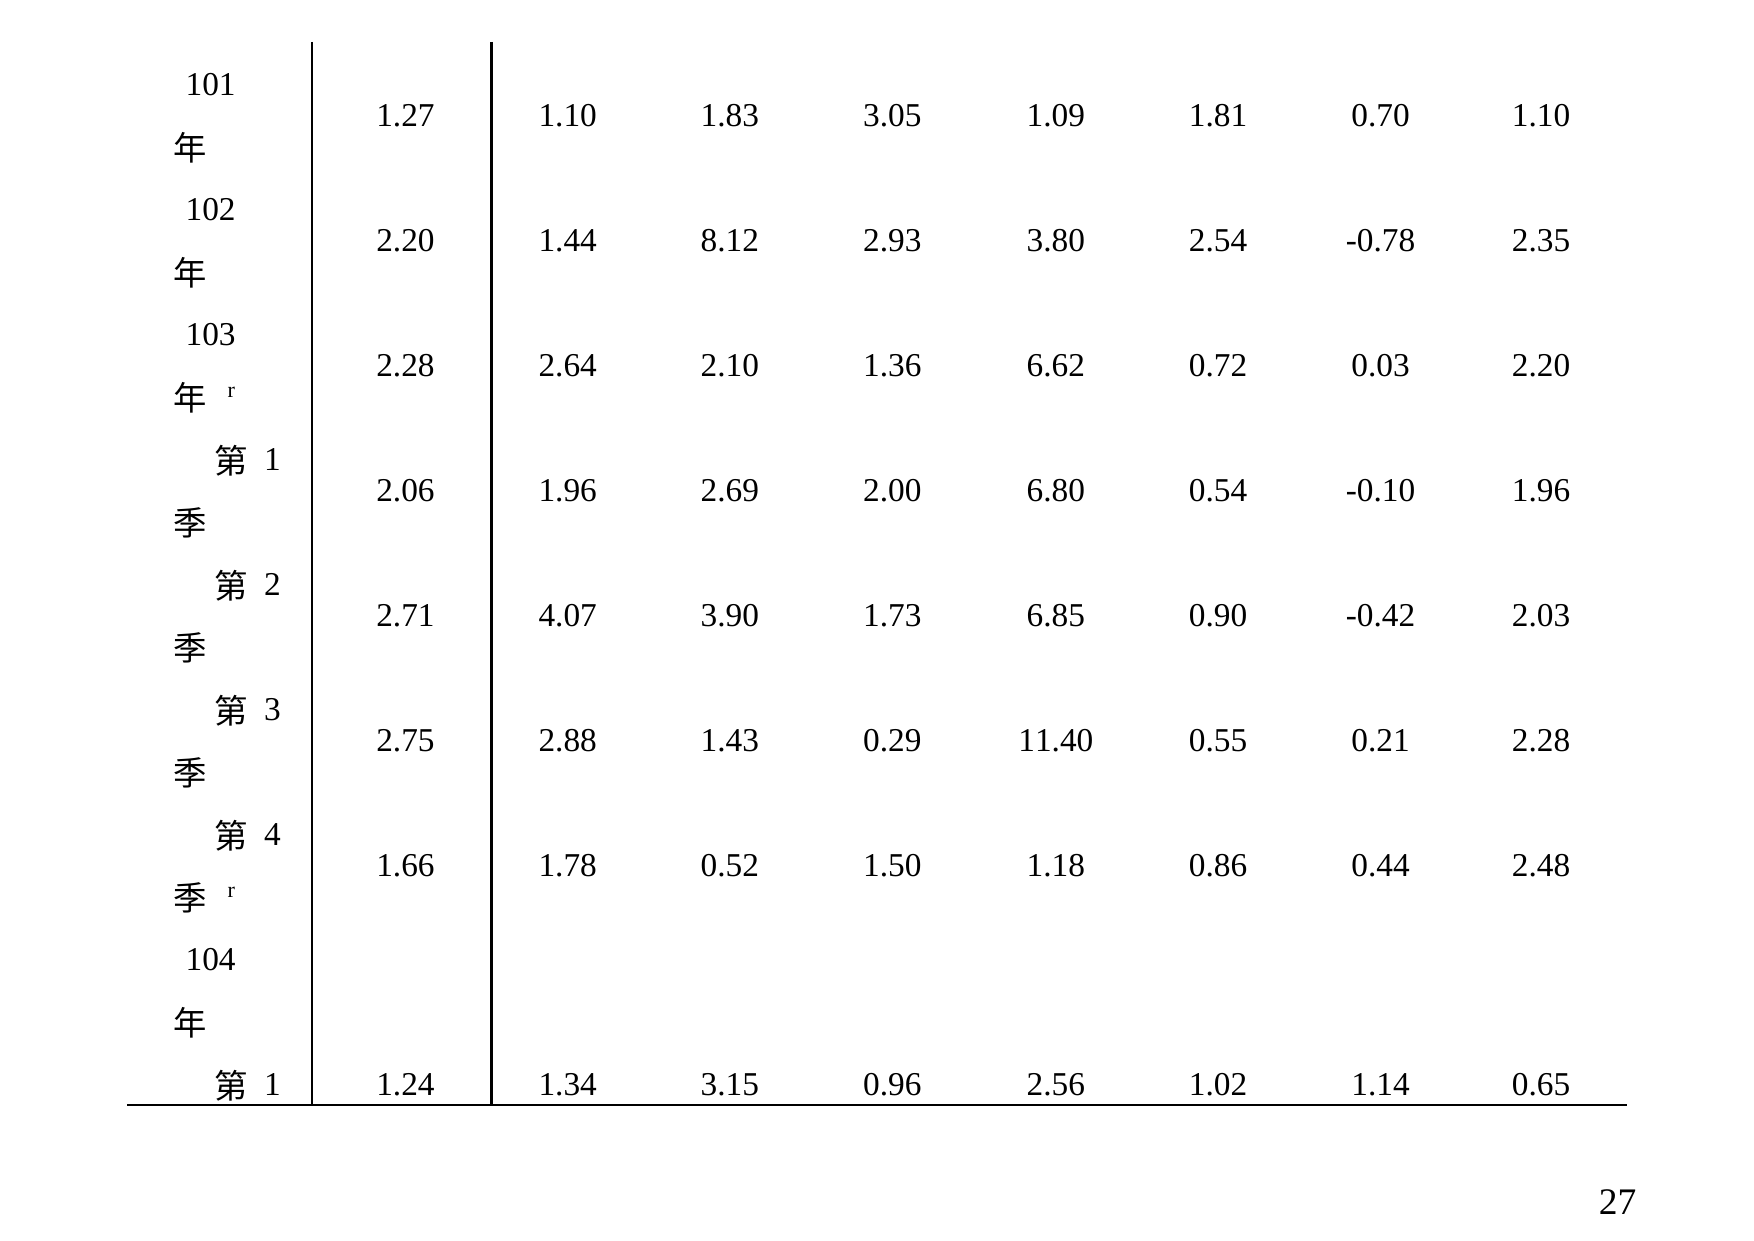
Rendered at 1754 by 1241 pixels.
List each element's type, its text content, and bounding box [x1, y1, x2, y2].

table_cell 2.69 [654, 417, 816, 542]
table_cell 2.75 [313, 667, 490, 792]
table_cell 1.27 [313, 42, 490, 167]
table_cell 1.44 [493, 167, 654, 292]
table_cell 3.90 [654, 542, 816, 667]
table_cell 101年 [127, 42, 311, 167]
table_cell 0.90 [1142, 542, 1304, 667]
table_cell 1.96 [493, 417, 654, 542]
table_cell -0.42 [1304, 542, 1466, 667]
table_cell 第1 [127, 1042, 311, 1104]
table_cell 6.80 [978, 417, 1142, 542]
table_cell 0.72 [1142, 292, 1304, 417]
table_cell 1.78 [493, 792, 654, 917]
table_cell 2.48 [1466, 792, 1627, 917]
table_cell 1.73 [816, 542, 978, 667]
table_cell [816, 917, 978, 1042]
table_cell 2.56 [978, 1042, 1142, 1104]
table_cell 3.15 [654, 1042, 816, 1104]
table_cell 2.71 [313, 542, 490, 667]
table_cell 2.93 [816, 167, 978, 292]
table_cell 1.36 [816, 292, 978, 417]
table_cell 11.40 [978, 667, 1142, 792]
table_cell [654, 917, 816, 1042]
table_cell 104年 [127, 917, 311, 1042]
table_cell 第2季 [127, 542, 311, 667]
table_cell 0.52 [654, 792, 816, 917]
table_cell 2.10 [654, 292, 816, 417]
table_cell 2.28 [1466, 667, 1627, 792]
table_cell 0.29 [816, 667, 978, 792]
table_cell 0.03 [1304, 292, 1466, 417]
table_cell 1.24 [313, 1042, 490, 1104]
table_cell 1.96 [1466, 417, 1627, 542]
table_cell 2.00 [816, 417, 978, 542]
table_cell 8.12 [654, 167, 816, 292]
table_cell 2.64 [493, 292, 654, 417]
table_cell 1.66 [313, 792, 490, 917]
table_cell 6.85 [978, 542, 1142, 667]
table_cell 2.20 [313, 167, 490, 292]
table_cell 102年 [127, 167, 311, 292]
table_cell 0.70 [1304, 42, 1466, 167]
table_cell 6.62 [978, 292, 1142, 417]
table_cell 2.54 [1142, 167, 1304, 292]
table_cell 1.09 [978, 42, 1142, 167]
table_cell 1.81 [1142, 42, 1304, 167]
table_cell -0.10 [1304, 417, 1466, 542]
table_cell 0.54 [1142, 417, 1304, 542]
table_cell 1.18 [978, 792, 1142, 917]
table_cell 1.14 [1304, 1042, 1466, 1104]
table_cell 1.43 [654, 667, 816, 792]
table_cell 第1季 [127, 417, 311, 542]
table_cell 1.02 [1142, 1042, 1304, 1104]
table_cell 0.96 [816, 1042, 978, 1104]
table_cell -0.78 [1304, 167, 1466, 292]
table_cell 3.80 [978, 167, 1142, 292]
table_cell 2.06 [313, 417, 490, 542]
table_cell 2.28 [313, 292, 490, 417]
table_cell 2.20 [1466, 292, 1627, 417]
table_cell 0.21 [1304, 667, 1466, 792]
table_cell 第4季r [127, 792, 311, 917]
table_cell 0.65 [1466, 1042, 1627, 1104]
table_cell 103年r [127, 292, 311, 417]
table_cell [1466, 917, 1627, 1042]
table_cell [313, 917, 490, 1042]
table_cell [1142, 917, 1304, 1042]
table_cell 1.83 [654, 42, 816, 167]
table_cell 2.35 [1466, 167, 1627, 292]
table_cell 2.88 [493, 667, 654, 792]
table_cell 1.10 [1466, 42, 1627, 167]
table_cell [493, 917, 654, 1042]
table_cell 3.05 [816, 42, 978, 167]
table_cell 0.86 [1142, 792, 1304, 917]
table_cell 第3季 [127, 667, 311, 792]
table_cell 1.10 [493, 42, 654, 167]
table_cell 0.55 [1142, 667, 1304, 792]
table_cell 1.34 [493, 1042, 654, 1104]
table_cell 4.07 [493, 542, 654, 667]
table_cell 1.50 [816, 792, 978, 917]
table_cell 2.03 [1466, 542, 1627, 667]
table_cell [1304, 917, 1466, 1042]
table_cell [978, 917, 1142, 1042]
table_cell 0.44 [1304, 792, 1466, 917]
